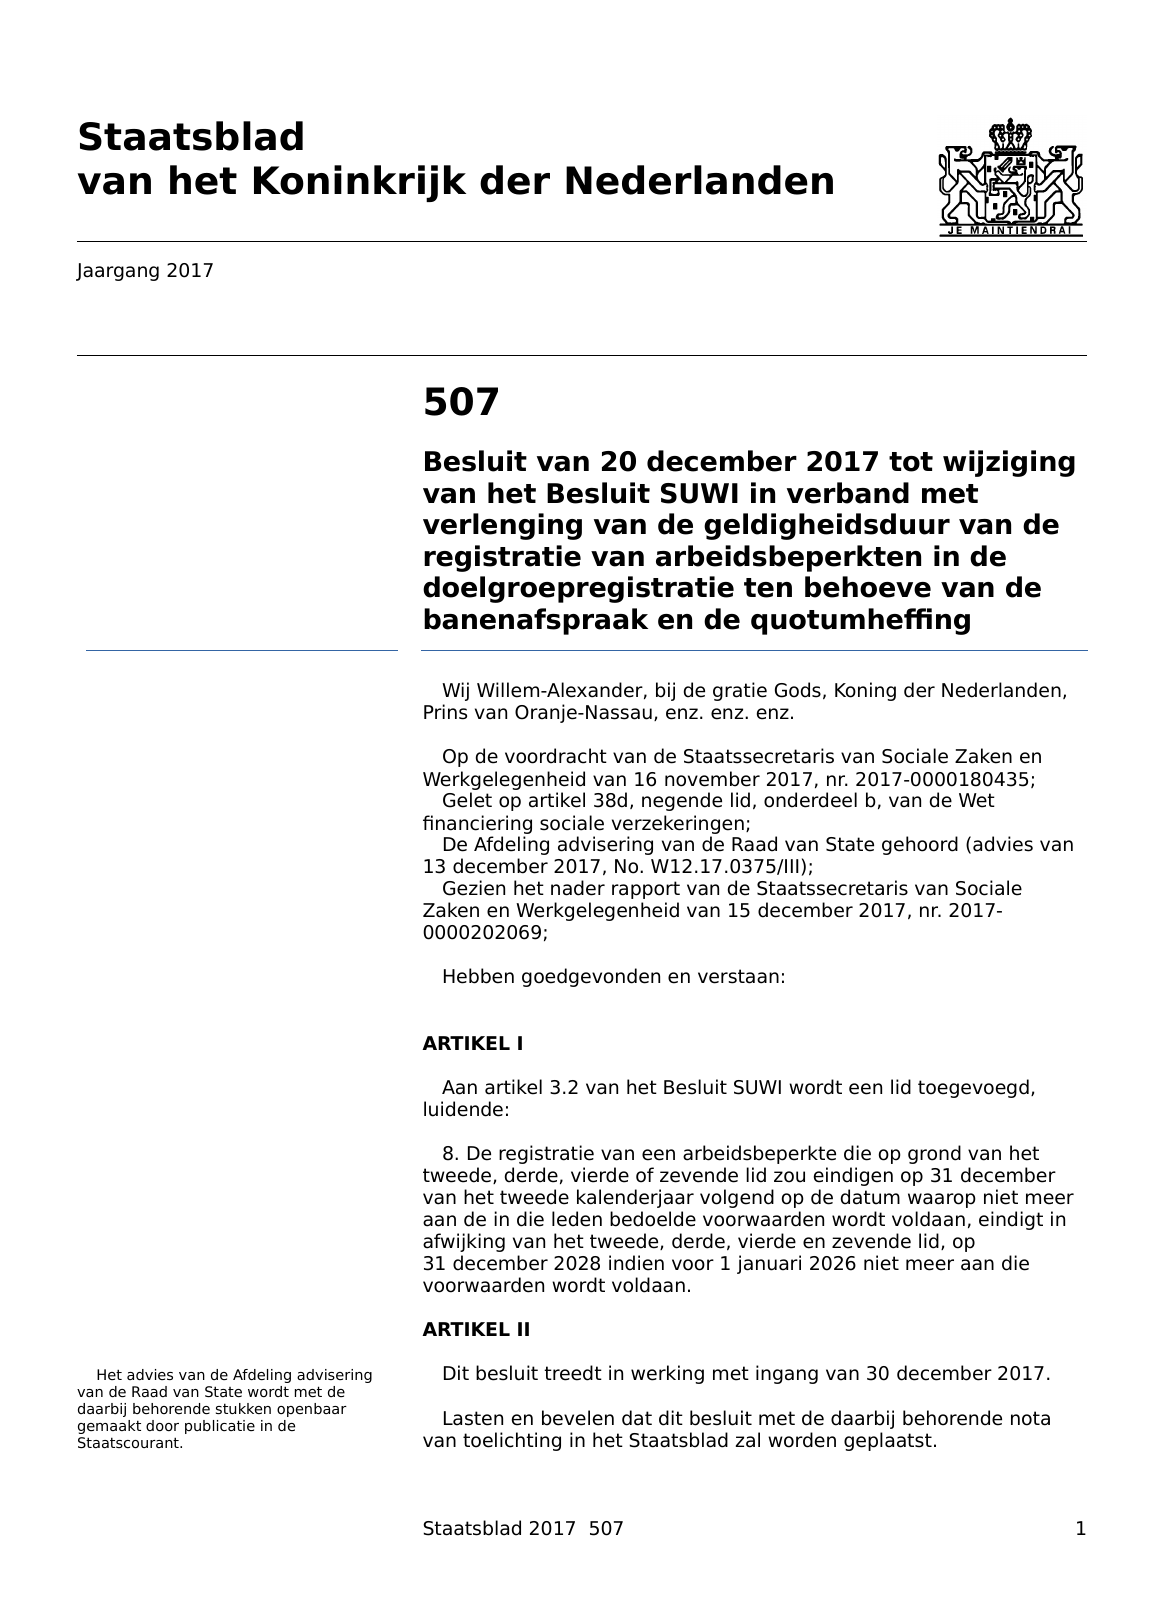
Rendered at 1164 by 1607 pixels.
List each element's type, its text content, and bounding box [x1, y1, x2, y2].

text Hebben goedgevonden en verstaan: [422, 966, 1087, 988]
text Gelet op artikel 38d, negende lid, onderdeel b, van de Wet financiering sociale verzekeringen; [422, 790, 1087, 834]
text Op de voordracht van de Staatssecretaris van Sociale Zaken en Werkgelegenheid van 16 november 2017, nr. 2017-0000180435; [422, 746, 1087, 790]
table_header Staatsblad van het Koninkrijk der Nederlanden [77, 100, 886, 241]
text Besluit van 20 december 2017 tot wijziging van het Besluit SUWI in verband met verlenging van de geldigheidsduur van de registratie van arbeidsbeperkten in de doelgroepregistratie ten behoeve van de banenafspraak en de quotumheffing [422, 447, 1087, 636]
table_cell Jaargang 2017 [77, 242, 1087, 355]
text Lasten en bevelen dat dit besluit met de daarbij behorende nota van toelichting in het Staatsblad zal worden geplaatst. [422, 1407, 1087, 1451]
subtitle 507 [422, 381, 1087, 424]
text Aan artikel 3.2 van het Besluit SUWI wordt een lid toegevoegd, luidende: [422, 1077, 1087, 1121]
text De Afdeling advisering van de Raad van State gehoord (advies van 13 december 2017, No. W12.17.0375/III); [422, 834, 1087, 878]
text Het advies van de Afdeling advisering van de Raad van State wordt met de daarbij behorende stukken openbaar gemaakt door publicatie in de Staatscourant. [77, 1367, 396, 1451]
text 8. De registratie van een arbeidsbeperkte die op grond van het tweede, derde, vierde of zevende lid zou eindigen op 31 december van het tweede kalenderjaar volgend op de datum waarop niet meer aan de in die leden bedoelde voorwaarden wordt voldaan, eindigt in afwijking van het tweede, derde, vierde en zevende lid, op 31 december 2028 indien voor 1 januari 2026 niet meer aan die voorwaarden wordt voldaan. [422, 1143, 1087, 1297]
table_header [886, 100, 1087, 241]
text Gezien het nader rapport van de Staatssecretaris van Sociale Zaken en Werkgelegenheid van 15 december 2017, nr. 2017-0000202069; [422, 878, 1087, 944]
subtitle ARTIKEL II [422, 1319, 1087, 1341]
picture [936, 115, 1087, 240]
text Wij Willem-Alexander, bij de gratie Gods, Koning der Nederlanden, Prins van Oranje-Nassau, enz. enz. enz. [422, 680, 1087, 724]
subtitle ARTIKEL I [422, 1033, 1087, 1055]
text Dit besluit treedt in werking met ingang van 30 december 2017. [422, 1363, 1087, 1385]
